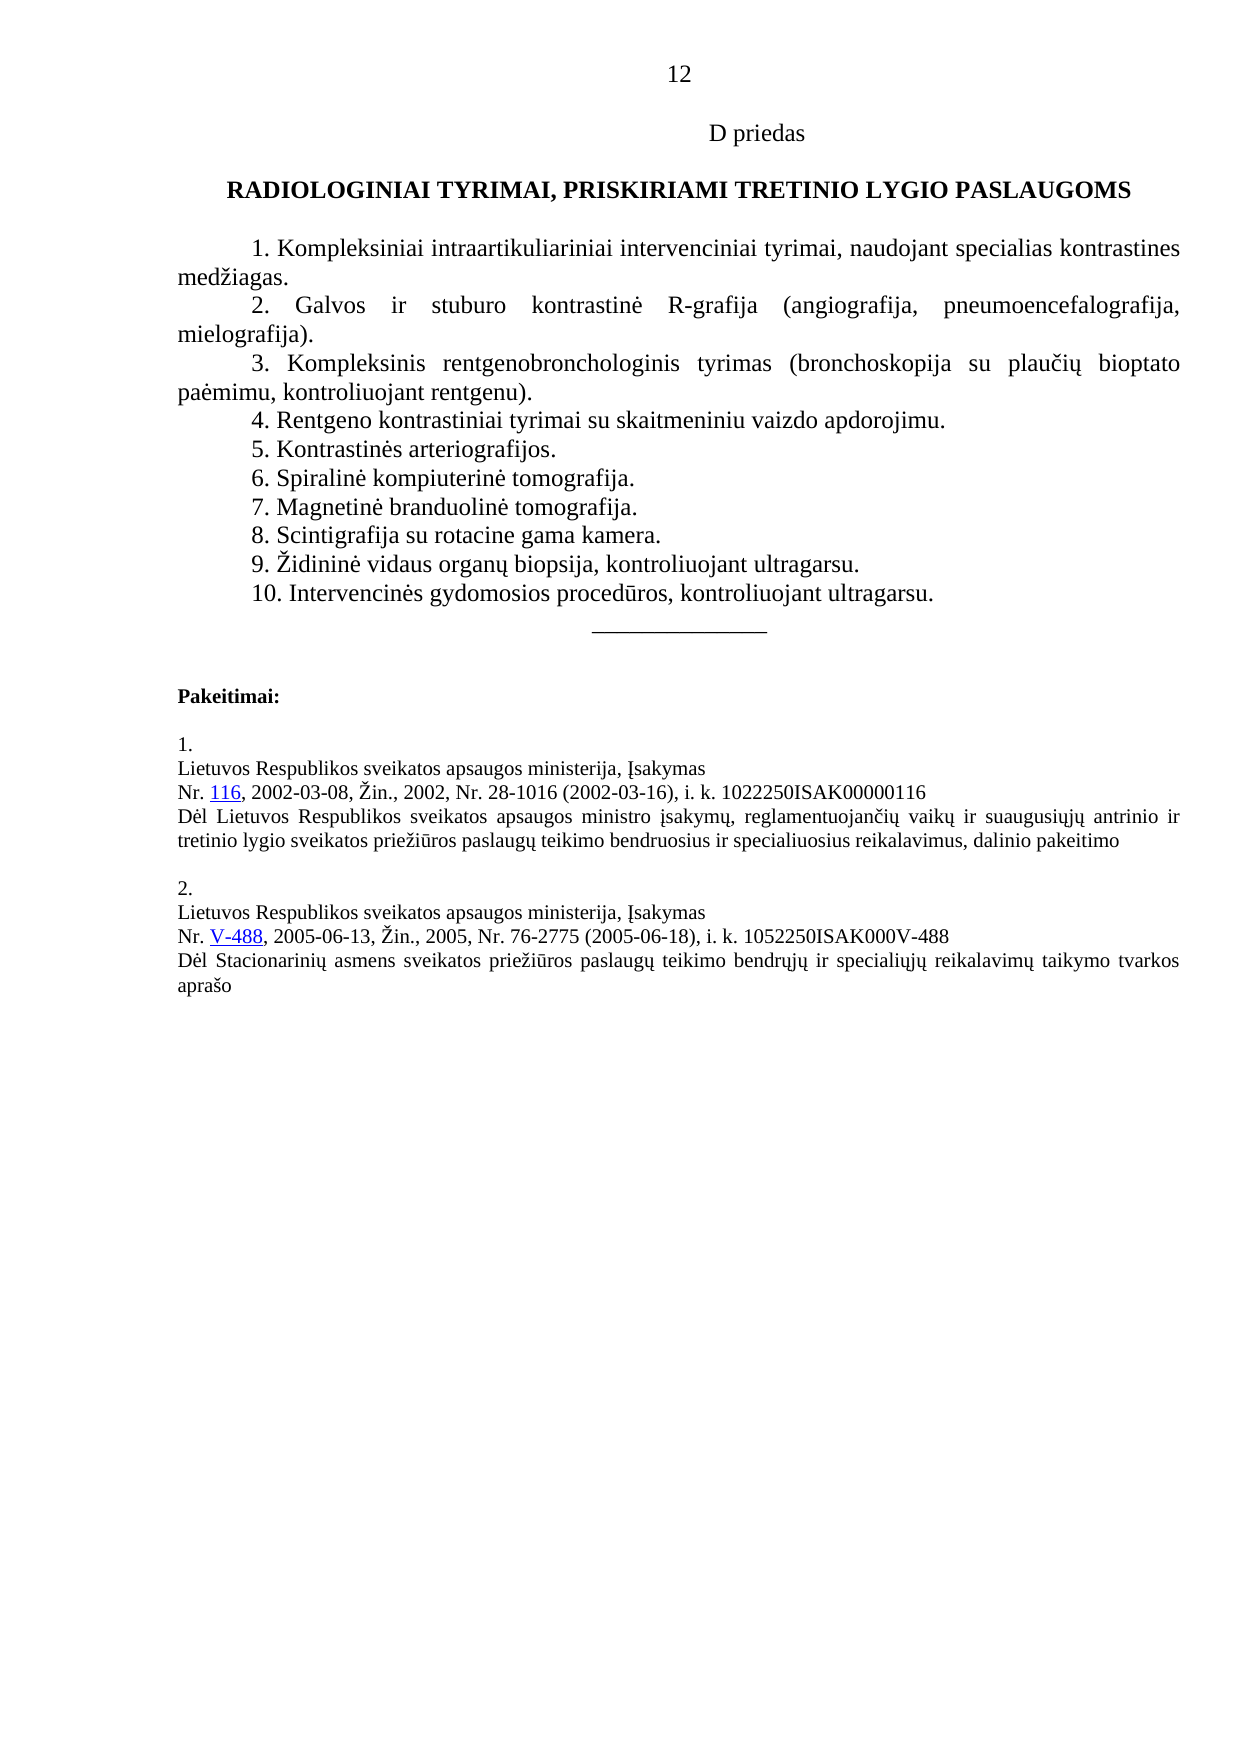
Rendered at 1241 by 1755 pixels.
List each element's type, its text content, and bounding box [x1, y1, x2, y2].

text Dėl Stacionarinių asmens sveikatos priežiūros paslaugų teikimo bendrųjų ir specialiųjų reikalavimų taikymo tvarkos aprašo [177, 948, 1181, 997]
text ______________ [177, 607, 1181, 636]
text 9. Židininė vidaus organų biopsija, kontroliuojant ultragarsu. [177, 549, 1181, 578]
text 1. [177, 732, 1181, 756]
text Lietuvos Respublikos sveikatos apsaugos ministerija, Įsakymas [177, 900, 1181, 924]
text 6. Spiralinė kompiuterinė tomografija. [177, 463, 1181, 492]
text 2. Galvos ir stuburo kontrastinė R-grafija (angiografija, pneumoencefalografija, mielografija). [177, 291, 1181, 348]
text 5. Kontrastinės arteriografijos. [177, 434, 1181, 463]
text D priedas [177, 118, 1181, 147]
text Pakeitimai: [177, 684, 1181, 708]
text 7. Magnetinė branduolinė tomografija. [177, 492, 1181, 521]
text Nr. V-488, 2005-06-13, Žin., 2005, Nr. 76-2775 (2005-06-18), i. k. 1052250ISAK000V-488 [177, 924, 1181, 948]
text Lietuvos Respublikos sveikatos apsaugos ministerija, Įsakymas [177, 756, 1181, 780]
text 4. Rentgeno kontrastiniai tyrimai su skaitmeniniu vaizdo apdorojimu. [177, 406, 1181, 434]
text 10. Intervencinės gydomosios procedūros, kontroliuojant ultragarsu. [177, 578, 1181, 607]
text 1. Kompleksiniai intraartikuliariniai intervenciniai tyrimai, naudojant specialias kontrastines medžiagas. [177, 233, 1181, 291]
text RADIOLOGINIAI TYRIMAI, PRISKIRIAMI TRETINIO LYGIO PASLAUGOMS [177, 176, 1181, 204]
text 8. Scintigrafija su rotacine gama kamera. [177, 521, 1181, 549]
text Dėl Lietuvos Respublikos sveikatos apsaugos ministro įsakymų, reglamentuojančių vaikų ir suaugusiųjų antrinio ir tretinio lygio sveikatos priežiūros paslaugų teikimo bendruosius ir specialiuosius reikalavimus, dalinio pakeitimo [177, 804, 1181, 852]
text 2. [177, 876, 1181, 900]
text 3. Kompleksinis rentgenobronchologinis tyrimas (bronchoskopija su plaučių bioptato paėmimu, kontroliuojant rentgenu). [177, 348, 1181, 406]
text Nr. 116, 2002-03-08, Žin., 2002, Nr. 28-1016 (2002-03-16), i. k. 1022250ISAK00000116 [177, 780, 1181, 804]
